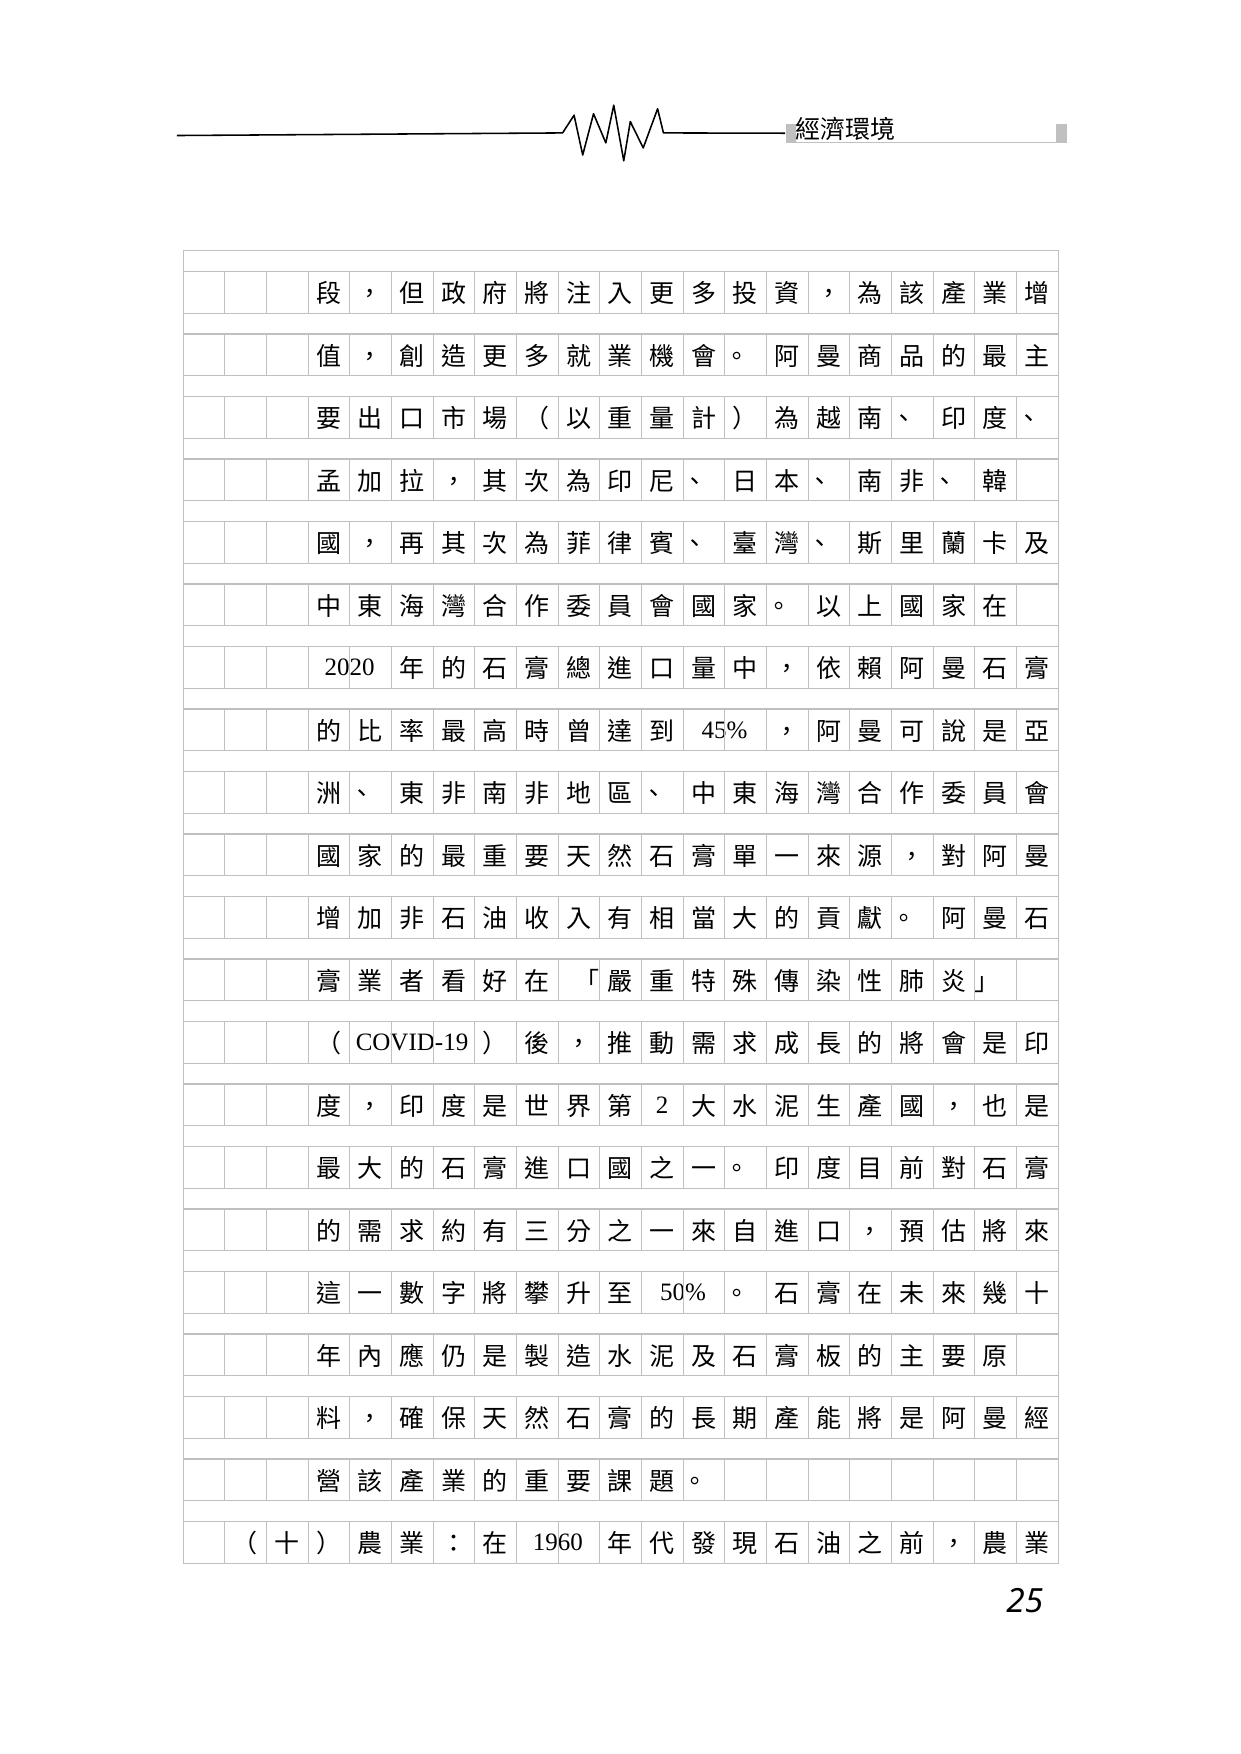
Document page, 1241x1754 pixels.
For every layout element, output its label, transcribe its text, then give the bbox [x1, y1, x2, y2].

text （九）石膏業：儘管「嚴重特殊傳染性肺炎」（COVID-19）對全球商品市場造成嚴重衝擊，阿曼的石膏出口仍保持穩定，連續第4年保持主導地位，為2020年全世界最大的石膏出口國。2020年度，阿曼在工業礦物中，水泥生產及石膏板製造的重要原料出口總計881萬噸，因「嚴重特殊傳染性肺炎」（COVID-19）影響比2019年的901萬噸略少。石膏具固定的市場需求，是阿曼政府在發展礦產業及礦物加工業的重要投資，阿曼石膏板製造業者亦表示，看好阿曼持續做為石膏主要出口國的前景。阿曼政府的第十個5年發展計畫（The 10th Five-Year Development Plan, 2021-2025）中，發展採礦業為一大重點，目標為提升該產業對阿曼GDP的貢獻從現今的0.5%到0.7%，雖然相對於其他產業規模不大，採礦業也還處於起步階段，但政府將注入更多投資，為該產業增值，創造更多就業機會。阿曼商品的最主要出口市場（以重量計）為越南、印度、孟加拉，其次為印尼、日本、南非、韓國，再其次為菲律賓、臺灣、斯里蘭卡及中東海灣合作委員會國家。以上國家在2020年的石膏總進口量中，依賴阿曼石膏的比率最高時曾達到45%，阿曼可說是亞洲、東非南非地區、中東海灣合作委員會國家的最重要天然石膏單一來源，對阿曼增加非石油收入有相當大的貢獻。阿曼石膏業者看好在「嚴重特殊傳染性肺炎」（COVID-19）後，推動需求成長的將會是印度，印度是世界第2大水泥生產國，也是最大的石膏進口國之一。印度目前對石膏的需求約有三分之一來自進口，預估將來這一數字將攀升至50%。石膏在未來幾十年內應仍是製造水泥及石膏板的主要原料，確保天然石膏的長期產能將是阿曼經營該產業的重要課題。 [207, 1314, 1058, 1333]
text （九）石膏業：儘管「嚴重特殊傳染性肺炎」（COVID-19）對全球商品市場造成嚴重衝擊，阿曼的石膏出口仍保持穩定，連續第4年保持主導地位，為2020年全世界最大的石膏出口國。2020年度，阿曼在工業礦物中，水泥生產及石膏板製造的重要原料出口總計881萬噸，因「嚴重特殊傳染性肺炎」（COVID-19）影響比2019年的901萬噸略少。石膏具固定的市場需求，是阿曼政府在發展礦產業及礦物加工業的重要投資，阿曼石膏板製造業者亦表示，看好阿曼持續做為石膏主要出口國的前景。阿曼政府的第十個5年發展計畫（The 10th Five-Year Development Plan, 2021-2025）中，發展採礦業為一大重點，目標為提升該產業對阿曼GDP的貢獻從現今的0.5%到0.7%，雖然相對於其他產業規模不大，採礦業也還處於起步階段，但政府將注入更多投資，為該產業增值，創造更多就業機會。阿曼商品的最主要出口市場（以重量計）為越南、印度、孟加拉，其次為印尼、日本、南非、韓國，再其次為菲律賓、臺灣、斯里蘭卡及中東海灣合作委員會國家。以上國家在2020年的石膏總進口量中，依賴阿曼石膏的比率最高時曾達到45%，阿曼可說是亞洲、東非南非地區、中東海灣合作委員會國家的最重要天然石膏單一來源，對阿曼增加非石油收入有相當大的貢獻。阿曼石膏業者看好在「嚴重特殊傳染性肺炎」（COVID-19）後，推動需求成長的將會是印度，印度是世界第2大水泥生產國，也是最大的石膏進口國之一。印度目前對石膏的需求約有三分之一來自進口，預估將來這一數字將攀升至50%。石膏在未來幾十年內應仍是製造水泥及石膏板的主要原料，確保天然石膏的長期產能將是阿曼經營該產業的重要課題。 [207, 689, 1058, 708]
text （九）石膏業：儘管「嚴重特殊傳染性肺炎」（COVID-19）對全球商品市場造成嚴重衝擊，阿曼的石膏出口仍保持穩定，連續第4年保持主導地位，為2020年全世界最大的石膏出口國。2020年度，阿曼在工業礦物中，水泥生產及石膏板製造的重要原料出口總計881萬噸，因「嚴重特殊傳染性肺炎」（COVID-19）影響比2019年的901萬噸略少。石膏具固定的市場需求，是阿曼政府在發展礦產業及礦物加工業的重要投資，阿曼石膏板製造業者亦表示，看好阿曼持續做為石膏主要出口國的前景。阿曼政府的第十個5年發展計畫（The 10th Five-Year Development Plan, 2021-2025）中，發展採礦業為一大重點，目標為提升該產業對阿曼GDP的貢獻從現今的0.5%到0.7%，雖然相對於其他產業規模不大，採礦業也還處於起步階段，但政府將注入更多投資，為該產業增值，創造更多就業機會。阿曼商品的最主要出口市場（以重量計）為越南、印度、孟加拉，其次為印尼、日本、南非、韓國，再其次為菲律賓、臺灣、斯里蘭卡及中東海灣合作委員會國家。以上國家在2020年的石膏總進口量中，依賴阿曼石膏的比率最高時曾達到45%，阿曼可說是亞洲、東非南非地區、中東海灣合作委員會國家的最重要天然石膏單一來源，對阿曼增加非石油收入有相當大的貢獻。阿曼石膏業者看好在「嚴重特殊傳染性肺炎」（COVID-19）後，推動需求成長的將會是印度，印度是世界第2大水泥生產國，也是最大的石膏進口國之一。印度目前對石膏的需求約有三分之一來自進口，預估將來這一數字將攀升至50%。石膏在未來幾十年內應仍是製造水泥及石膏板的主要原料，確保天然石膏的長期產能將是阿曼經營該產業的重要課題。 [207, 939, 1058, 958]
text （九）石膏業：儘管「嚴重特殊傳染性肺炎」（COVID-19）對全球商品市場造成嚴重衝擊，阿曼的石膏出口仍保持穩定，連續第4年保持主導地位，為2020年全世界最大的石膏出口國。2020年度，阿曼在工業礦物中，水泥生產及石膏板製造的重要原料出口總計881萬噸，因「嚴重特殊傳染性肺炎」（COVID-19）影響比2019年的901萬噸略少。石膏具固定的市場需求，是阿曼政府在發展礦產業及礦物加工業的重要投資，阿曼石膏板製造業者亦表示，看好阿曼持續做為石膏主要出口國的前景。阿曼政府的第十個5年發展計畫（The 10th Five-Year Development Plan, 2021-2025）中，發展採礦業為一大重點，目標為提升該產業對阿曼GDP的貢獻從現今的0.5%到0.7%，雖然相對於其他產業規模不大，採礦業也還處於起步階段，但政府將注入更多投資，為該產業增值，創造更多就業機會。阿曼商品的最主要出口市場（以重量計）為越南、印度、孟加拉，其次為印尼、日本、南非、韓國，再其次為菲律賓、臺灣、斯里蘭卡及中東海灣合作委員會國家。以上國家在2020年的石膏總進口量中，依賴阿曼石膏的比率最高時曾達到45%，阿曼可說是亞洲、東非南非地區、中東海灣合作委員會國家的最重要天然石膏單一來源，對阿曼增加非石油收入有相當大的貢獻。阿曼石膏業者看好在「嚴重特殊傳染性肺炎」（COVID-19）後，推動需求成長的將會是印度，印度是世界第2大水泥生產國，也是最大的石膏進口國之一。印度目前對石膏的需求約有三分之一來自進口，預估將來這一數字將攀升至50%。石膏在未來幾十年內應仍是製造水泥及石膏板的主要原料，確保天然石膏的長期產能將是阿曼經營該產業的重要課題。 [207, 876, 1058, 896]
text （九）石膏業：儘管「嚴重特殊傳染性肺炎」（COVID-19）對全球商品市場造成嚴重衝擊，阿曼的石膏出口仍保持穩定，連續第4年保持主導地位，為2020年全世界最大的石膏出口國。2020年度，阿曼在工業礦物中，水泥生產及石膏板製造的重要原料出口總計881萬噸，因「嚴重特殊傳染性肺炎」（COVID-19）影響比2019年的901萬噸略少。石膏具固定的市場需求，是阿曼政府在發展礦產業及礦物加工業的重要投資，阿曼石膏板製造業者亦表示，看好阿曼持續做為石膏主要出口國的前景。阿曼政府的第十個5年發展計畫（The 10th Five-Year Development Plan, 2021-2025）中，發展採礦業為一大重點，目標為提升該產業對阿曼GDP的貢獻從現今的0.5%到0.7%，雖然相對於其他產業規模不大，採礦業也還處於起步階段，但政府將注入更多投資，為該產業增值，創造更多就業機會。阿曼商品的最主要出口市場（以重量計）為越南、印度、孟加拉，其次為印尼、日本、南非、韓國，再其次為菲律賓、臺灣、斯里蘭卡及中東海灣合作委員會國家。以上國家在2020年的石膏總進口量中，依賴阿曼石膏的比率最高時曾達到45%，阿曼可說是亞洲、東非南非地區、中東海灣合作委員會國家的最重要天然石膏單一來源，對阿曼增加非石油收入有相當大的貢獻。阿曼石膏業者看好在「嚴重特殊傳染性肺炎」（COVID-19）後，推動需求成長的將會是印度，印度是世界第2大水泥生產國，也是最大的石膏進口國之一。印度目前對石膏的需求約有三分之一來自進口，預估將來這一數字將攀升至50%。石膏在未來幾十年內應仍是製造水泥及石膏板的主要原料，確保天然石膏的長期產能將是阿曼經營該產業的重要課題。 [207, 1251, 1058, 1271]
text （十）農業：在1960年代發現石油之前，農業算是阿曼的經濟重要項目，並且獲政府的大力補貼。阿曼政府正在努力發展主糧的自給自足作法。阿曼種植的主要農作物是番茄、茄子、椰棗，香蕉，柳橙和胡蘿蔔。主要農業區位於馬斯喀開等與迪巴•希辛之間的東北部的巴蒂納（Batinah）海岸，約占10萬1,000英畝總作物面積的一半。在南部地區，農業集中在沿海平原上，受印度洋的季風雨帶來水量。雖然農業對其國內生產總值的貢獻小，但農業部門提供不少就業機會，據世界銀行估計，阿曼勞動人口將近一半以上從事農業相關工作。阿曼以生產農產品亦出口到鄰近的海灣國家如阿聯大公國、沙烏地阿拉伯等。惟阿曼農場受到許多問題，包括過時的技術和水鹽分的增加，政府對這些問題做出反應，並對該領域進行更多投資。其目標是通過改善農業條件來實現糧食生產的自給自足。為了使農業部門具有國際競爭力，政府對外國投資者採取了激勵措施。這些豁免包括減稅折扣及貸款等，政府也協助阿曼公司出口農產品。 [207, 1501, 1058, 1521]
text （九）石膏業：儘管「嚴重特殊傳染性肺炎」（COVID-19）對全球商品市場造成嚴重衝擊，阿曼的石膏出口仍保持穩定，連續第4年保持主導地位，為2020年全世界最大的石膏出口國。2020年度，阿曼在工業礦物中，水泥生產及石膏板製造的重要原料出口總計881萬噸，因「嚴重特殊傳染性肺炎」（COVID-19）影響比2019年的901萬噸略少。石膏具固定的市場需求，是阿曼政府在發展礦產業及礦物加工業的重要投資，阿曼石膏板製造業者亦表示，看好阿曼持續做為石膏主要出口國的前景。阿曼政府的第十個5年發展計畫（The 10th Five-Year Development Plan, 2021-2025）中，發展採礦業為一大重點，目標為提升該產業對阿曼GDP的貢獻從現今的0.5%到0.7%，雖然相對於其他產業規模不大，採礦業也還處於起步階段，但政府將注入更多投資，為該產業增值，創造更多就業機會。阿曼商品的最主要出口市場（以重量計）為越南、印度、孟加拉，其次為印尼、日本、南非、韓國，再其次為菲律賓、臺灣、斯里蘭卡及中東海灣合作委員會國家。以上國家在2020年的石膏總進口量中，依賴阿曼石膏的比率最高時曾達到45%，阿曼可說是亞洲、東非南非地區、中東海灣合作委員會國家的最重要天然石膏單一來源，對阿曼增加非石油收入有相當大的貢獻。阿曼石膏業者看好在「嚴重特殊傳染性肺炎」（COVID-19）後，推動需求成長的將會是印度，印度是世界第2大水泥生產國，也是最大的石膏進口國之一。印度目前對石膏的需求約有三分之一來自進口，預估將來這一數字將攀升至50%。石膏在未來幾十年內應仍是製造水泥及石膏板的主要原料，確保天然石膏的長期產能將是阿曼經營該產業的重要課題。 [207, 1439, 1058, 1458]
text （九）石膏業：儘管「嚴重特殊傳染性肺炎」（COVID-19）對全球商品市場造成嚴重衝擊，阿曼的石膏出口仍保持穩定，連續第4年保持主導地位，為2020年全世界最大的石膏出口國。2020年度，阿曼在工業礦物中，水泥生產及石膏板製造的重要原料出口總計881萬噸，因「嚴重特殊傳染性肺炎」（COVID-19）影響比2019年的901萬噸略少。石膏具固定的市場需求，是阿曼政府在發展礦產業及礦物加工業的重要投資，阿曼石膏板製造業者亦表示，看好阿曼持續做為石膏主要出口國的前景。阿曼政府的第十個5年發展計畫（The 10th Five-Year Development Plan, 2021-2025）中，發展採礦業為一大重點，目標為提升該產業對阿曼GDP的貢獻從現今的0.5%到0.7%，雖然相對於其他產業規模不大，採礦業也還處於起步階段，但政府將注入更多投資，為該產業增值，創造更多就業機會。阿曼商品的最主要出口市場（以重量計）為越南、印度、孟加拉，其次為印尼、日本、南非、韓國，再其次為菲律賓、臺灣、斯里蘭卡及中東海灣合作委員會國家。以上國家在2020年的石膏總進口量中，依賴阿曼石膏的比率最高時曾達到45%，阿曼可說是亞洲、東非南非地區、中東海灣合作委員會國家的最重要天然石膏單一來源，對阿曼增加非石油收入有相當大的貢獻。阿曼石膏業者看好在「嚴重特殊傳染性肺炎」（COVID-19）後，推動需求成長的將會是印度，印度是世界第2大水泥生產國，也是最大的石膏進口國之一。印度目前對石膏的需求約有三分之一來自進口，預估將來這一數字將攀升至50%。石膏在未來幾十年內應仍是製造水泥及石膏板的主要原料，確保天然石膏的長期產能將是阿曼經營該產業的重要課題。 [207, 314, 1058, 333]
text （九）石膏業：儘管「嚴重特殊傳染性肺炎」（COVID-19）對全球商品市場造成嚴重衝擊，阿曼的石膏出口仍保持穩定，連續第4年保持主導地位，為2020年全世界最大的石膏出口國。2020年度，阿曼在工業礦物中，水泥生產及石膏板製造的重要原料出口總計881萬噸，因「嚴重特殊傳染性肺炎」（COVID-19）影響比2019年的901萬噸略少。石膏具固定的市場需求，是阿曼政府在發展礦產業及礦物加工業的重要投資，阿曼石膏板製造業者亦表示，看好阿曼持續做為石膏主要出口國的前景。阿曼政府的第十個5年發展計畫（The 10th Five-Year Development Plan, 2021-2025）中，發展採礦業為一大重點，目標為提升該產業對阿曼GDP的貢獻從現今的0.5%到0.7%，雖然相對於其他產業規模不大，採礦業也還處於起步階段，但政府將注入更多投資，為該產業增值，創造更多就業機會。阿曼商品的最主要出口市場（以重量計）為越南、印度、孟加拉，其次為印尼、日本、南非、韓國，再其次為菲律賓、臺灣、斯里蘭卡及中東海灣合作委員會國家。以上國家在2020年的石膏總進口量中，依賴阿曼石膏的比率最高時曾達到45%，阿曼可說是亞洲、東非南非地區、中東海灣合作委員會國家的最重要天然石膏單一來源，對阿曼增加非石油收入有相當大的貢獻。阿曼石膏業者看好在「嚴重特殊傳染性肺炎」（COVID-19）後，推動需求成長的將會是印度，印度是世界第2大水泥生產國，也是最大的石膏進口國之一。印度目前對石膏的需求約有三分之一來自進口，預估將來這一數字將攀升至50%。石膏在未來幾十年內應仍是製造水泥及石膏板的主要原料，確保天然石膏的長期產能將是阿曼經營該產業的重要課題。 [207, 1001, 1058, 1021]
text （九）石膏業：儘管「嚴重特殊傳染性肺炎」（COVID-19）對全球商品市場造成嚴重衝擊，阿曼的石膏出口仍保持穩定，連續第4年保持主導地位，為2020年全世界最大的石膏出口國。2020年度，阿曼在工業礦物中，水泥生產及石膏板製造的重要原料出口總計881萬噸，因「嚴重特殊傳染性肺炎」（COVID-19）影響比2019年的901萬噸略少。石膏具固定的市場需求，是阿曼政府在發展礦產業及礦物加工業的重要投資，阿曼石膏板製造業者亦表示，看好阿曼持續做為石膏主要出口國的前景。阿曼政府的第十個5年發展計畫（The 10th Five-Year Development Plan, 2021-2025）中，發展採礦業為一大重點，目標為提升該產業對阿曼GDP的貢獻從現今的0.5%到0.7%，雖然相對於其他產業規模不大，採礦業也還處於起步階段，但政府將注入更多投資，為該產業增值，創造更多就業機會。阿曼商品的最主要出口市場（以重量計）為越南、印度、孟加拉，其次為印尼、日本、南非、韓國，再其次為菲律賓、臺灣、斯里蘭卡及中東海灣合作委員會國家。以上國家在2020年的石膏總進口量中，依賴阿曼石膏的比率最高時曾達到45%，阿曼可說是亞洲、東非南非地區、中東海灣合作委員會國家的最重要天然石膏單一來源，對阿曼增加非石油收入有相當大的貢獻。阿曼石膏業者看好在「嚴重特殊傳染性肺炎」（COVID-19）後，推動需求成長的將會是印度，印度是世界第2大水泥生產國，也是最大的石膏進口國之一。印度目前對石膏的需求約有三分之一來自進口，預估將來這一數字將攀升至50%。石膏在未來幾十年內應仍是製造水泥及石膏板的主要原料，確保天然石膏的長期產能將是阿曼經營該產業的重要課題。 [207, 1064, 1058, 1083]
text （九）石膏業：儘管「嚴重特殊傳染性肺炎」（COVID-19）對全球商品市場造成嚴重衝擊，阿曼的石膏出口仍保持穩定，連續第4年保持主導地位，為2020年全世界最大的石膏出口國。2020年度，阿曼在工業礦物中，水泥生產及石膏板製造的重要原料出口總計881萬噸，因「嚴重特殊傳染性肺炎」（COVID-19）影響比2019年的901萬噸略少。石膏具固定的市場需求，是阿曼政府在發展礦產業及礦物加工業的重要投資，阿曼石膏板製造業者亦表示，看好阿曼持續做為石膏主要出口國的前景。阿曼政府的第十個5年發展計畫（The 10th Five-Year Development Plan, 2021-2025）中，發展採礦業為一大重點，目標為提升該產業對阿曼GDP的貢獻從現今的0.5%到0.7%，雖然相對於其他產業規模不大，採礦業也還處於起步階段，但政府將注入更多投資，為該產業增值，創造更多就業機會。阿曼商品的最主要出口市場（以重量計）為越南、印度、孟加拉，其次為印尼、日本、南非、韓國，再其次為菲律賓、臺灣、斯里蘭卡及中東海灣合作委員會國家。以上國家在2020年的石膏總進口量中，依賴阿曼石膏的比率最高時曾達到45%，阿曼可說是亞洲、東非南非地區、中東海灣合作委員會國家的最重要天然石膏單一來源，對阿曼增加非石油收入有相當大的貢獻。阿曼石膏業者看好在「嚴重特殊傳染性肺炎」（COVID-19）後，推動需求成長的將會是印度，印度是世界第2大水泥生產國，也是最大的石膏進口國之一。印度目前對石膏的需求約有三分之一來自進口，預估將來這一數字將攀升至50%。石膏在未來幾十年內應仍是製造水泥及石膏板的主要原料，確保天然石膏的長期產能將是阿曼經營該產業的重要課題。 [207, 1376, 1058, 1396]
text （九）石膏業：儘管「嚴重特殊傳染性肺炎」（COVID-19）對全球商品市場造成嚴重衝擊，阿曼的石膏出口仍保持穩定，連續第4年保持主導地位，為2020年全世界最大的石膏出口國。2020年度，阿曼在工業礦物中，水泥生產及石膏板製造的重要原料出口總計881萬噸，因「嚴重特殊傳染性肺炎」（COVID-19）影響比2019年的901萬噸略少。石膏具固定的市場需求，是阿曼政府在發展礦產業及礦物加工業的重要投資，阿曼石膏板製造業者亦表示，看好阿曼持續做為石膏主要出口國的前景。阿曼政府的第十個5年發展計畫（The 10th Five-Year Development Plan, 2021-2025）中，發展採礦業為一大重點，目標為提升該產業對阿曼GDP的貢獻從現今的0.5%到0.7%，雖然相對於其他產業規模不大，採礦業也還處於起步階段，但政府將注入更多投資，為該產業增值，創造更多就業機會。阿曼商品的最主要出口市場（以重量計）為越南、印度、孟加拉，其次為印尼、日本、南非、韓國，再其次為菲律賓、臺灣、斯里蘭卡及中東海灣合作委員會國家。以上國家在2020年的石膏總進口量中，依賴阿曼石膏的比率最高時曾達到45%，阿曼可說是亞洲、東非南非地區、中東海灣合作委員會國家的最重要天然石膏單一來源，對阿曼增加非石油收入有相當大的貢獻。阿曼石膏業者看好在「嚴重特殊傳染性肺炎」（COVID-19）後，推動需求成長的將會是印度，印度是世界第2大水泥生產國，也是最大的石膏進口國之一。印度目前對石膏的需求約有三分之一來自進口，預估將來這一數字將攀升至50%。石膏在未來幾十年內應仍是製造水泥及石膏板的主要原料，確保天然石膏的長期產能將是阿曼經營該產業的重要課題。 [207, 251, 1058, 271]
text （九）石膏業：儘管「嚴重特殊傳染性肺炎」（COVID-19）對全球商品市場造成嚴重衝擊，阿曼的石膏出口仍保持穩定，連續第4年保持主導地位，為2020年全世界最大的石膏出口國。2020年度，阿曼在工業礦物中，水泥生產及石膏板製造的重要原料出口總計881萬噸，因「嚴重特殊傳染性肺炎」（COVID-19）影響比2019年的901萬噸略少。石膏具固定的市場需求，是阿曼政府在發展礦產業及礦物加工業的重要投資，阿曼石膏板製造業者亦表示，看好阿曼持續做為石膏主要出口國的前景。阿曼政府的第十個5年發展計畫（The 10th Five-Year Development Plan, 2021-2025）中，發展採礦業為一大重點，目標為提升該產業對阿曼GDP的貢獻從現今的0.5%到0.7%，雖然相對於其他產業規模不大，採礦業也還處於起步階段，但政府將注入更多投資，為該產業增值，創造更多就業機會。阿曼商品的最主要出口市場（以重量計）為越南、印度、孟加拉，其次為印尼、日本、南非、韓國，再其次為菲律賓、臺灣、斯里蘭卡及中東海灣合作委員會國家。以上國家在2020年的石膏總進口量中，依賴阿曼石膏的比率最高時曾達到45%，阿曼可說是亞洲、東非南非地區、中東海灣合作委員會國家的最重要天然石膏單一來源，對阿曼增加非石油收入有相當大的貢獻。阿曼石膏業者看好在「嚴重特殊傳染性肺炎」（COVID-19）後，推動需求成長的將會是印度，印度是世界第2大水泥生產國，也是最大的石膏進口國之一。印度目前對石膏的需求約有三分之一來自進口，預估將來這一數字將攀升至50%。石膏在未來幾十年內應仍是製造水泥及石膏板的主要原料，確保天然石膏的長期產能將是阿曼經營該產業的重要課題。 [207, 501, 1058, 521]
text （九）石膏業：儘管「嚴重特殊傳染性肺炎」（COVID-19）對全球商品市場造成嚴重衝擊，阿曼的石膏出口仍保持穩定，連續第4年保持主導地位，為2020年全世界最大的石膏出口國。2020年度，阿曼在工業礦物中，水泥生產及石膏板製造的重要原料出口總計881萬噸，因「嚴重特殊傳染性肺炎」（COVID-19）影響比2019年的901萬噸略少。石膏具固定的市場需求，是阿曼政府在發展礦產業及礦物加工業的重要投資，阿曼石膏板製造業者亦表示，看好阿曼持續做為石膏主要出口國的前景。阿曼政府的第十個5年發展計畫（The 10th Five-Year Development Plan, 2021-2025）中，發展採礦業為一大重點，目標為提升該產業對阿曼GDP的貢獻從現今的0.5%到0.7%，雖然相對於其他產業規模不大，採礦業也還處於起步階段，但政府將注入更多投資，為該產業增值，創造更多就業機會。阿曼商品的最主要出口市場（以重量計）為越南、印度、孟加拉，其次為印尼、日本、南非、韓國，再其次為菲律賓、臺灣、斯里蘭卡及中東海灣合作委員會國家。以上國家在2020年的石膏總進口量中，依賴阿曼石膏的比率最高時曾達到45%，阿曼可說是亞洲、東非南非地區、中東海灣合作委員會國家的最重要天然石膏單一來源，對阿曼增加非石油收入有相當大的貢獻。阿曼石膏業者看好在「嚴重特殊傳染性肺炎」（COVID-19）後，推動需求成長的將會是印度，印度是世界第2大水泥生產國，也是最大的石膏進口國之一。印度目前對石膏的需求約有三分之一來自進口，預估將來這一數字將攀升至50%。石膏在未來幾十年內應仍是製造水泥及石膏板的主要原料，確保天然石膏的長期產能將是阿曼經營該產業的重要課題。 [207, 626, 1058, 646]
text （九）石膏業：儘管「嚴重特殊傳染性肺炎」（COVID-19）對全球商品市場造成嚴重衝擊，阿曼的石膏出口仍保持穩定，連續第4年保持主導地位，為2020年全世界最大的石膏出口國。2020年度，阿曼在工業礦物中，水泥生產及石膏板製造的重要原料出口總計881萬噸，因「嚴重特殊傳染性肺炎」（COVID-19）影響比2019年的901萬噸略少。石膏具固定的市場需求，是阿曼政府在發展礦產業及礦物加工業的重要投資，阿曼石膏板製造業者亦表示，看好阿曼持續做為石膏主要出口國的前景。阿曼政府的第十個5年發展計畫（The 10th Five-Year Development Plan, 2021-2025）中，發展採礦業為一大重點，目標為提升該產業對阿曼GDP的貢獻從現今的0.5%到0.7%，雖然相對於其他產業規模不大，採礦業也還處於起步階段，但政府將注入更多投資，為該產業增值，創造更多就業機會。阿曼商品的最主要出口市場（以重量計）為越南、印度、孟加拉，其次為印尼、日本、南非、韓國，再其次為菲律賓、臺灣、斯里蘭卡及中東海灣合作委員會國家。以上國家在2020年的石膏總進口量中，依賴阿曼石膏的比率最高時曾達到45%，阿曼可說是亞洲、東非南非地區、中東海灣合作委員會國家的最重要天然石膏單一來源，對阿曼增加非石油收入有相當大的貢獻。阿曼石膏業者看好在「嚴重特殊傳染性肺炎」（COVID-19）後，推動需求成長的將會是印度，印度是世界第2大水泥生產國，也是最大的石膏進口國之一。印度目前對石膏的需求約有三分之一來自進口，預估將來這一數字將攀升至50%。石膏在未來幾十年內應仍是製造水泥及石膏板的主要原料，確保天然石膏的長期產能將是阿曼經營該產業的重要課題。 [207, 1126, 1058, 1146]
text （九）石膏業：儘管「嚴重特殊傳染性肺炎」（COVID-19）對全球商品市場造成嚴重衝擊，阿曼的石膏出口仍保持穩定，連續第4年保持主導地位，為2020年全世界最大的石膏出口國。2020年度，阿曼在工業礦物中，水泥生產及石膏板製造的重要原料出口總計881萬噸，因「嚴重特殊傳染性肺炎」（COVID-19）影響比2019年的901萬噸略少。石膏具固定的市場需求，是阿曼政府在發展礦產業及礦物加工業的重要投資，阿曼石膏板製造業者亦表示，看好阿曼持續做為石膏主要出口國的前景。阿曼政府的第十個5年發展計畫（The 10th Five-Year Development Plan, 2021-2025）中，發展採礦業為一大重點，目標為提升該產業對阿曼GDP的貢獻從現今的0.5%到0.7%，雖然相對於其他產業規模不大，採礦業也還處於起步階段，但政府將注入更多投資，為該產業增值，創造更多就業機會。阿曼商品的最主要出口市場（以重量計）為越南、印度、孟加拉，其次為印尼、日本、南非、韓國，再其次為菲律賓、臺灣、斯里蘭卡及中東海灣合作委員會國家。以上國家在2020年的石膏總進口量中，依賴阿曼石膏的比率最高時曾達到45%，阿曼可說是亞洲、東非南非地區、中東海灣合作委員會國家的最重要天然石膏單一來源，對阿曼增加非石油收入有相當大的貢獻。阿曼石膏業者看好在「嚴重特殊傳染性肺炎」（COVID-19）後，推動需求成長的將會是印度，印度是世界第2大水泥生產國，也是最大的石膏進口國之一。印度目前對石膏的需求約有三分之一來自進口，預估將來這一數字將攀升至50%。石膏在未來幾十年內應仍是製造水泥及石膏板的主要原料，確保天然石膏的長期產能將是阿曼經營該產業的重要課題。 [207, 1189, 1058, 1208]
text （九）石膏業：儘管「嚴重特殊傳染性肺炎」（COVID-19）對全球商品市場造成嚴重衝擊，阿曼的石膏出口仍保持穩定，連續第4年保持主導地位，為2020年全世界最大的石膏出口國。2020年度，阿曼在工業礦物中，水泥生產及石膏板製造的重要原料出口總計881萬噸，因「嚴重特殊傳染性肺炎」（COVID-19）影響比2019年的901萬噸略少。石膏具固定的市場需求，是阿曼政府在發展礦產業及礦物加工業的重要投資，阿曼石膏板製造業者亦表示，看好阿曼持續做為石膏主要出口國的前景。阿曼政府的第十個5年發展計畫（The 10th Five-Year Development Plan, 2021-2025）中，發展採礦業為一大重點，目標為提升該產業對阿曼GDP的貢獻從現今的0.5%到0.7%，雖然相對於其他產業規模不大，採礦業也還處於起步階段，但政府將注入更多投資，為該產業增值，創造更多就業機會。阿曼商品的最主要出口市場（以重量計）為越南、印度、孟加拉，其次為印尼、日本、南非、韓國，再其次為菲律賓、臺灣、斯里蘭卡及中東海灣合作委員會國家。以上國家在2020年的石膏總進口量中，依賴阿曼石膏的比率最高時曾達到45%，阿曼可說是亞洲、東非南非地區、中東海灣合作委員會國家的最重要天然石膏單一來源，對阿曼增加非石油收入有相當大的貢獻。阿曼石膏業者看好在「嚴重特殊傳染性肺炎」（COVID-19）後，推動需求成長的將會是印度，印度是世界第2大水泥生產國，也是最大的石膏進口國之一。印度目前對石膏的需求約有三分之一來自進口，預估將來這一數字將攀升至50%。石膏在未來幾十年內應仍是製造水泥及石膏板的主要原料，確保天然石膏的長期產能將是阿曼經營該產業的重要課題。 [207, 376, 1058, 396]
text （九）石膏業：儘管「嚴重特殊傳染性肺炎」（COVID-19）對全球商品市場造成嚴重衝擊，阿曼的石膏出口仍保持穩定，連續第4年保持主導地位，為2020年全世界最大的石膏出口國。2020年度，阿曼在工業礦物中，水泥生產及石膏板製造的重要原料出口總計881萬噸，因「嚴重特殊傳染性肺炎」（COVID-19）影響比2019年的901萬噸略少。石膏具固定的市場需求，是阿曼政府在發展礦產業及礦物加工業的重要投資，阿曼石膏板製造業者亦表示，看好阿曼持續做為石膏主要出口國的前景。阿曼政府的第十個5年發展計畫（The 10th Five-Year Development Plan, 2021-2025）中，發展採礦業為一大重點，目標為提升該產業對阿曼GDP的貢獻從現今的0.5%到0.7%，雖然相對於其他產業規模不大，採礦業也還處於起步階段，但政府將注入更多投資，為該產業增值，創造更多就業機會。阿曼商品的最主要出口市場（以重量計）為越南、印度、孟加拉，其次為印尼、日本、南非、韓國，再其次為菲律賓、臺灣、斯里蘭卡及中東海灣合作委員會國家。以上國家在2020年的石膏總進口量中，依賴阿曼石膏的比率最高時曾達到45%，阿曼可說是亞洲、東非南非地區、中東海灣合作委員會國家的最重要天然石膏單一來源，對阿曼增加非石油收入有相當大的貢獻。阿曼石膏業者看好在「嚴重特殊傳染性肺炎」（COVID-19）後，推動需求成長的將會是印度，印度是世界第2大水泥生產國，也是最大的石膏進口國之一。印度目前對石膏的需求約有三分之一來自進口，預估將來這一數字將攀升至50%。石膏在未來幾十年內應仍是製造水泥及石膏板的主要原料，確保天然石膏的長期產能將是阿曼經營該產業的重要課題。 [207, 439, 1058, 458]
text （九）石膏業：儘管「嚴重特殊傳染性肺炎」（COVID-19）對全球商品市場造成嚴重衝擊，阿曼的石膏出口仍保持穩定，連續第4年保持主導地位，為2020年全世界最大的石膏出口國。2020年度，阿曼在工業礦物中，水泥生產及石膏板製造的重要原料出口總計881萬噸，因「嚴重特殊傳染性肺炎」（COVID-19）影響比2019年的901萬噸略少。石膏具固定的市場需求，是阿曼政府在發展礦產業及礦物加工業的重要投資，阿曼石膏板製造業者亦表示，看好阿曼持續做為石膏主要出口國的前景。阿曼政府的第十個5年發展計畫（The 10th Five-Year Development Plan, 2021-2025）中，發展採礦業為一大重點，目標為提升該產業對阿曼GDP的貢獻從現今的0.5%到0.7%，雖然相對於其他產業規模不大，採礦業也還處於起步階段，但政府將注入更多投資，為該產業增值，創造更多就業機會。阿曼商品的最主要出口市場（以重量計）為越南、印度、孟加拉，其次為印尼、日本、南非、韓國，再其次為菲律賓、臺灣、斯里蘭卡及中東海灣合作委員會國家。以上國家在2020年的石膏總進口量中，依賴阿曼石膏的比率最高時曾達到45%，阿曼可說是亞洲、東非南非地區、中東海灣合作委員會國家的最重要天然石膏單一來源，對阿曼增加非石油收入有相當大的貢獻。阿曼石膏業者看好在「嚴重特殊傳染性肺炎」（COVID-19）後，推動需求成長的將會是印度，印度是世界第2大水泥生產國，也是最大的石膏進口國之一。印度目前對石膏的需求約有三分之一來自進口，預估將來這一數字將攀升至50%。石膏在未來幾十年內應仍是製造水泥及石膏板的主要原料，確保天然石膏的長期產能將是阿曼經營該產業的重要課題。 [207, 814, 1058, 833]
text （九）石膏業：儘管「嚴重特殊傳染性肺炎」（COVID-19）對全球商品市場造成嚴重衝擊，阿曼的石膏出口仍保持穩定，連續第4年保持主導地位，為2020年全世界最大的石膏出口國。2020年度，阿曼在工業礦物中，水泥生產及石膏板製造的重要原料出口總計881萬噸，因「嚴重特殊傳染性肺炎」（COVID-19）影響比2019年的901萬噸略少。石膏具固定的市場需求，是阿曼政府在發展礦產業及礦物加工業的重要投資，阿曼石膏板製造業者亦表示，看好阿曼持續做為石膏主要出口國的前景。阿曼政府的第十個5年發展計畫（The 10th Five-Year Development Plan, 2021-2025）中，發展採礦業為一大重點，目標為提升該產業對阿曼GDP的貢獻從現今的0.5%到0.7%，雖然相對於其他產業規模不大，採礦業也還處於起步階段，但政府將注入更多投資，為該產業增值，創造更多就業機會。阿曼商品的最主要出口市場（以重量計）為越南、印度、孟加拉，其次為印尼、日本、南非、韓國，再其次為菲律賓、臺灣、斯里蘭卡及中東海灣合作委員會國家。以上國家在2020年的石膏總進口量中，依賴阿曼石膏的比率最高時曾達到45%，阿曼可說是亞洲、東非南非地區、中東海灣合作委員會國家的最重要天然石膏單一來源，對阿曼增加非石油收入有相當大的貢獻。阿曼石膏業者看好在「嚴重特殊傳染性肺炎」（COVID-19）後，推動需求成長的將會是印度，印度是世界第2大水泥生產國，也是最大的石膏進口國之一。印度目前對石膏的需求約有三分之一來自進口，預估將來這一數字將攀升至50%。石膏在未來幾十年內應仍是製造水泥及石膏板的主要原料，確保天然石膏的長期產能將是阿曼經營該產業的重要課題。 [207, 564, 1058, 583]
text （九）石膏業：儘管「嚴重特殊傳染性肺炎」（COVID-19）對全球商品市場造成嚴重衝擊，阿曼的石膏出口仍保持穩定，連續第4年保持主導地位，為2020年全世界最大的石膏出口國。2020年度，阿曼在工業礦物中，水泥生產及石膏板製造的重要原料出口總計881萬噸，因「嚴重特殊傳染性肺炎」（COVID-19）影響比2019年的901萬噸略少。石膏具固定的市場需求，是阿曼政府在發展礦產業及礦物加工業的重要投資，阿曼石膏板製造業者亦表示，看好阿曼持續做為石膏主要出口國的前景。阿曼政府的第十個5年發展計畫（The 10th Five-Year Development Plan, 2021-2025）中，發展採礦業為一大重點，目標為提升該產業對阿曼GDP的貢獻從現今的0.5%到0.7%，雖然相對於其他產業規模不大，採礦業也還處於起步階段，但政府將注入更多投資，為該產業增值，創造更多就業機會。阿曼商品的最主要出口市場（以重量計）為越南、印度、孟加拉，其次為印尼、日本、南非、韓國，再其次為菲律賓、臺灣、斯里蘭卡及中東海灣合作委員會國家。以上國家在2020年的石膏總進口量中，依賴阿曼石膏的比率最高時曾達到45%，阿曼可說是亞洲、東非南非地區、中東海灣合作委員會國家的最重要天然石膏單一來源，對阿曼增加非石油收入有相當大的貢獻。阿曼石膏業者看好在「嚴重特殊傳染性肺炎」（COVID-19）後，推動需求成長的將會是印度，印度是世界第2大水泥生產國，也是最大的石膏進口國之一。印度目前對石膏的需求約有三分之一來自進口，預估將來這一數字將攀升至50%。石膏在未來幾十年內應仍是製造水泥及石膏板的主要原料，確保天然石膏的長期產能將是阿曼經營該產業的重要課題。 [207, 751, 1058, 771]
